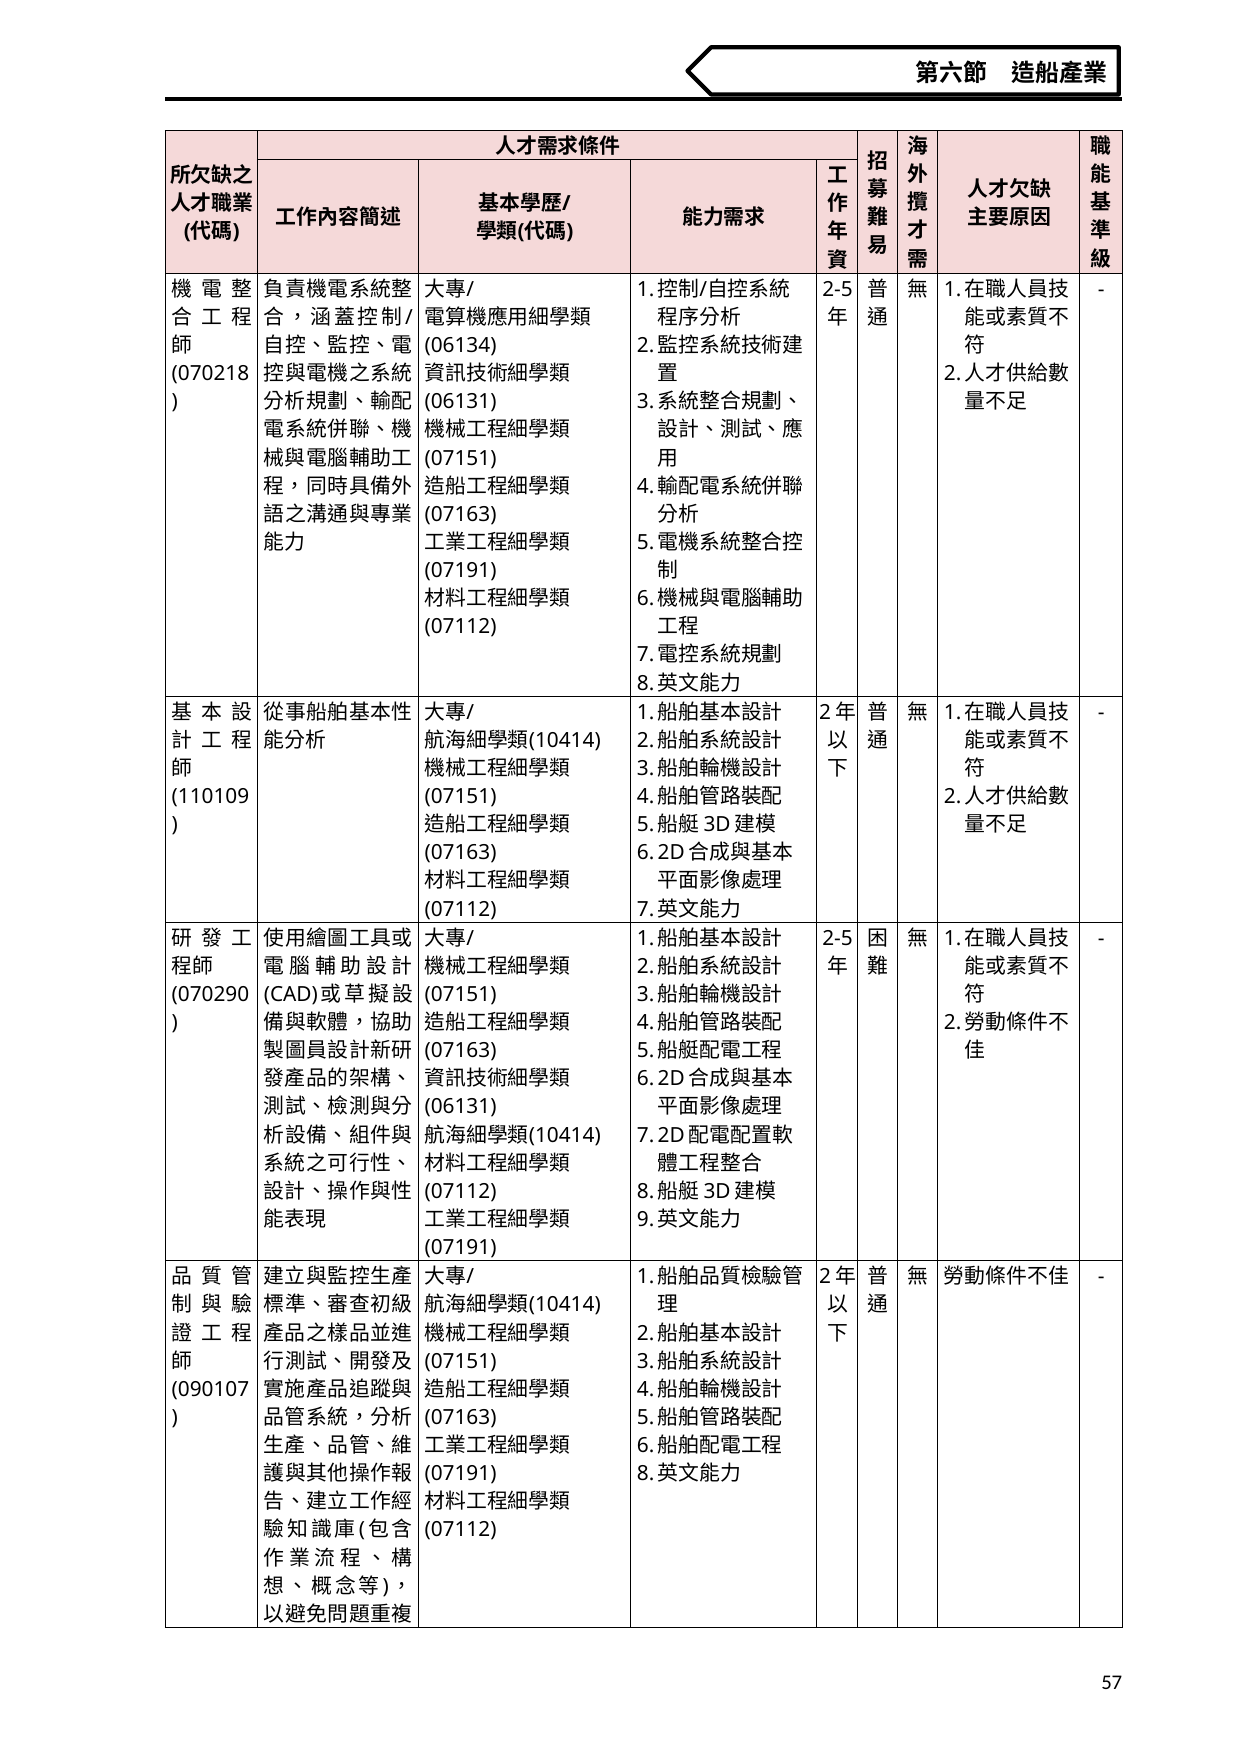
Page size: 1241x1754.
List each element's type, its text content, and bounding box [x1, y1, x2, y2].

table_cell 能力需求 [631, 160, 816, 273]
table_cell 船舶基本設計 船舶系統設計 船舶輪機設計 船舶管路裝配 船艇3D建模 2D合成與基本平面影像處理 英文能力 [631, 697, 816, 922]
table_cell 研發工程師 (070290) [166, 923, 257, 1260]
table_cell 2-5年 [817, 274, 857, 696]
table_cell 大專/ 機械工程細學類(07151) 造船工程細學類(07163) 資訊技術細學類(06131) 航海細學類(10414) 材料工程細學類(07112) 工業工程細學類(07191) [419, 923, 630, 1260]
table_cell 在職人員技能或素質不符 勞動條件不佳 [938, 923, 1079, 1260]
table_cell 2年以下 [817, 697, 857, 922]
table_header 所欠缺之 人才職業 (代碼) [166, 131, 257, 273]
table_cell 負責機電系統整合，涵蓋控制/自控、監控、電控與電機之系統分析規劃、輸配電系統併聯、機械與電腦輔助工程，同時具備外語之溝通與專業能力 [258, 274, 418, 696]
table_cell 使用繪圖工具或電腦輔助設計(CAD)或草擬設備與軟體，協助製圖員設計新研發產品的架構、測試、檢測與分析設備、組件與系統之可行性、設計、操作與性能表現 [258, 923, 418, 1260]
table_header 職能基準級別 [1080, 131, 1122, 273]
table_cell 無 [898, 274, 937, 696]
table_cell 普通 [858, 1261, 897, 1627]
table_header 海外攬才需求 [898, 131, 937, 273]
table_cell 普通 [858, 274, 897, 696]
table_cell 無 [898, 923, 937, 1260]
table_header 招募難易 [858, 131, 897, 273]
table_cell 大專/ 航海細學類(10414) 機械工程細學類(07151) 造船工程細學類(07163) 材料工程細學類(07112) [419, 697, 630, 922]
table_cell 建立與監控生產標準、審查初級產品之樣品並進行測試、開發及實施產品追蹤與品管系統，分析生產、品管、維護與其他操作報告、建立工作經驗知識庫(包含作業流程、構想、概念等)，以避免問題重複 [258, 1261, 418, 1627]
table_cell - [1080, 274, 1122, 696]
table_cell 勞動條件不佳 [938, 1261, 1079, 1627]
table_cell 工作內容簡述 [258, 160, 418, 273]
table_header 人才欠缺 主要原因 [938, 131, 1079, 273]
table_cell 在職人員技能或素質不符 人才供給數量不足 [938, 274, 1079, 696]
table_cell 2-5年 [817, 923, 857, 1260]
table_cell 無 [898, 697, 937, 922]
table_cell 大專/ 電算機應用細學類(06134) 資訊技術細學類(06131) 機械工程細學類(07151) 造船工程細學類(07163) 工業工程細學類(07191) 材料工程細學類(07112) [419, 274, 630, 696]
table_header 人才需求條件 [258, 131, 857, 159]
table_cell 控制/自控系統程序分析 監控系統技術建置 系統整合規劃、設計、測試、應用 輸配電系統併聯分析 電機系統整合控制 機械與電腦輔助工程 電控系統規劃 英文能力 [631, 274, 816, 696]
table_cell 基本設計工程師 (110109) [166, 697, 257, 922]
table_cell 無 [898, 1261, 937, 1627]
table_cell - [1080, 1261, 1122, 1627]
table_cell 普通 [858, 697, 897, 922]
table_cell 困難 [858, 923, 897, 1260]
table_cell 基本學歷/ 學類(代碼) [419, 160, 630, 273]
table_cell - [1080, 923, 1122, 1260]
table_cell 2年以下 [817, 1261, 857, 1627]
table_cell 船舶品質檢驗管理 船舶基本設計 船舶系統設計 船舶輪機設計 船舶管路裝配 船舶配電工程 英文能力 [631, 1261, 816, 1627]
table_cell 船舶基本設計 船舶系統設計 船舶輪機設計 船舶管路裝配 船艇配電工程 2D合成與基本平面影像處理 2D配電配置軟體工程整合 船艇3D建模 英文能力 [631, 923, 816, 1260]
table_cell 機電整合工程師 (070218) [166, 274, 257, 696]
table_cell 工作 年資 [817, 160, 857, 273]
table_cell 大專/ 航海細學類(10414) 機械工程細學類(07151) 造船工程細學類(07163) 工業工程細學類(07191) 材料工程細學類(07112) [419, 1261, 630, 1627]
table_cell 品質管制與驗證工程師 (090107) [166, 1261, 257, 1627]
table_cell 在職人員技能或素質不符 人才供給數量不足 [938, 697, 1079, 922]
table_cell - [1080, 697, 1122, 922]
table_cell 從事船舶基本性能分析 [258, 697, 418, 922]
